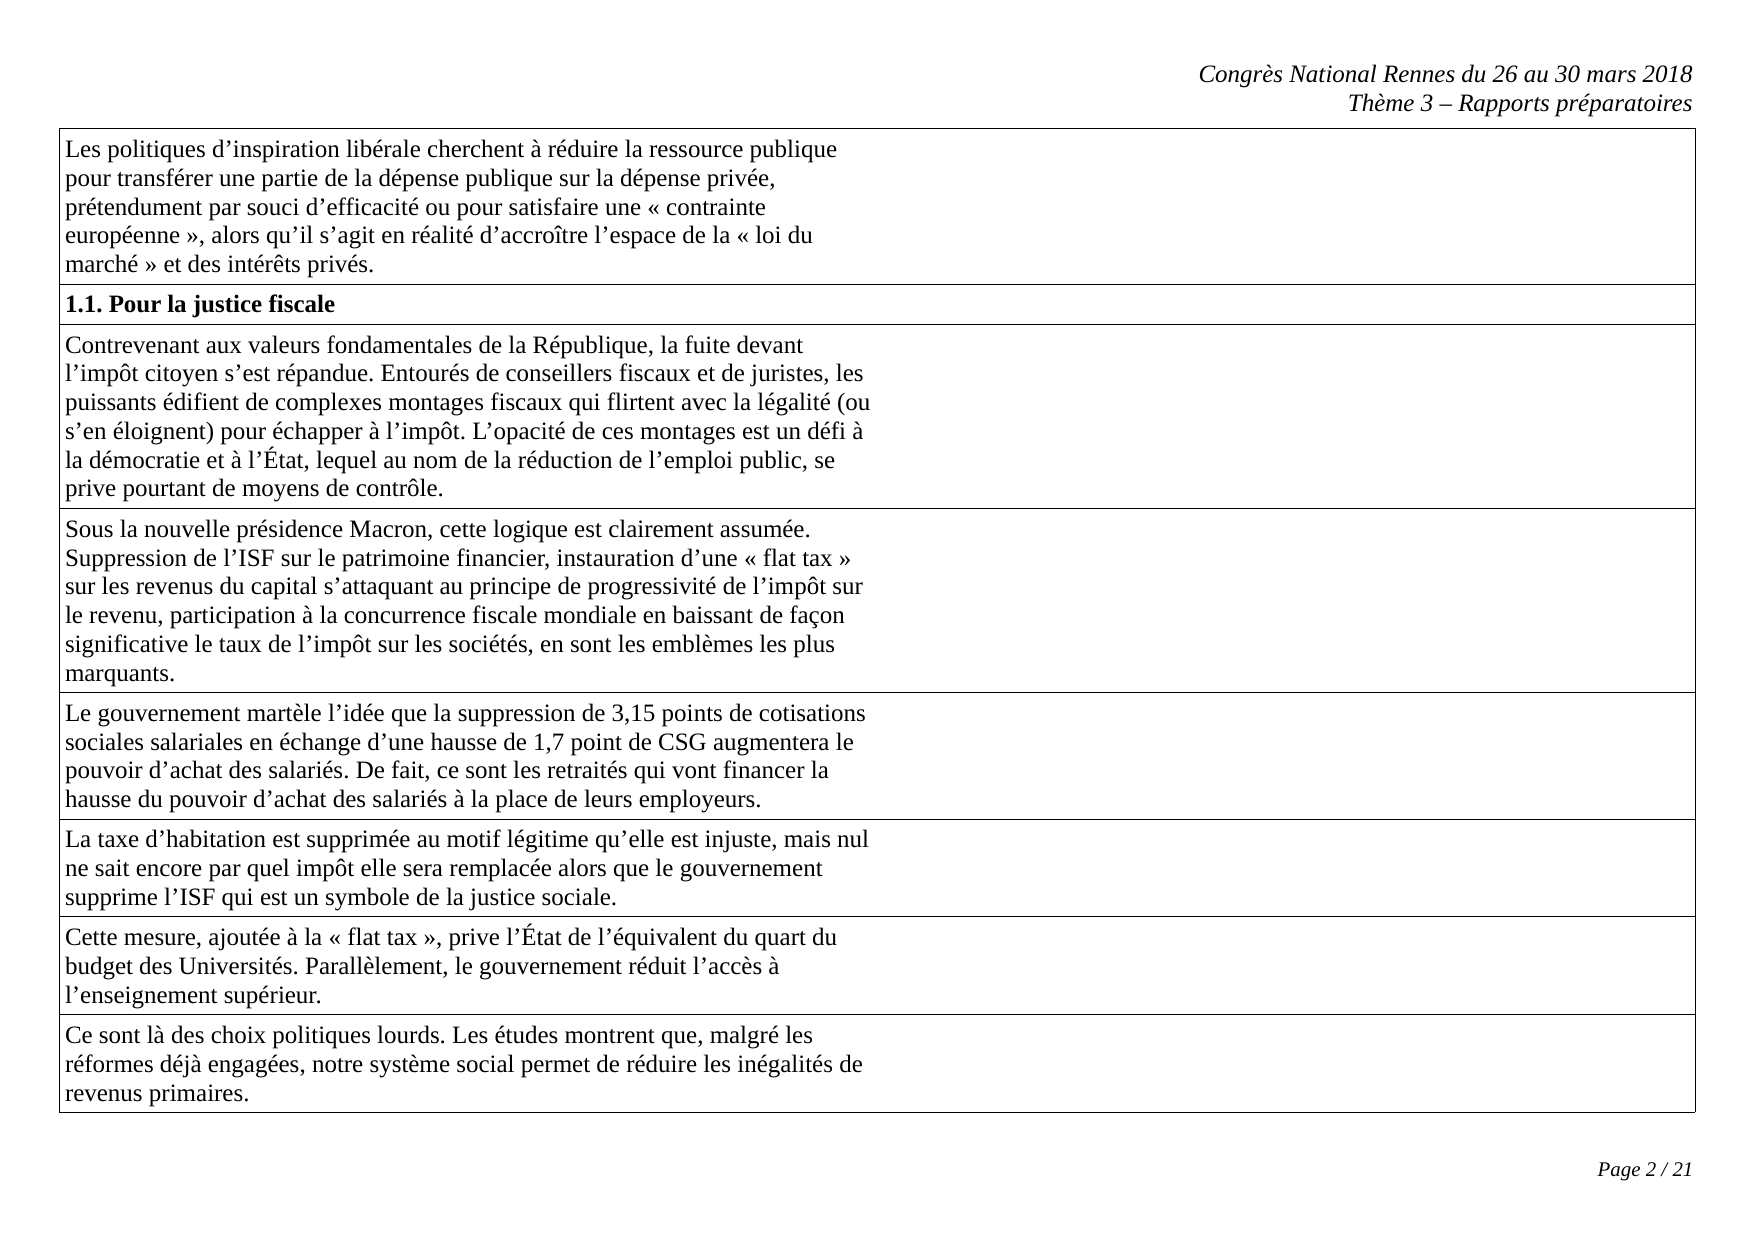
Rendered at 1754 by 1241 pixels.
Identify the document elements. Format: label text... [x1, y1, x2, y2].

table_cell Cette mesure, ajoutée à la « flat tax », prive l’État de l’équivalent du quart du budget des Universités. Parallèlement, le gouvernement réduit l’accès à l’enseignement supérieur. [60, 917, 877, 1014]
table_cell [877, 820, 1695, 916]
table_cell Contrevenant aux valeurs fondamentales de la République, la fuite devant l’impôt citoyen s’est répandue. Entourés de conseillers fiscaux et de juristes, les puissants édifient de complexes montages fiscaux qui flirtent avec la légalité (ou s’en éloignent) pour échapper à l’impôt. L’opacité de ces montages est un défi à la démocratie et à l’État, lequel au nom de la réduction de l’emploi public, se prive pourtant de moyens de contrôle. [60, 325, 877, 508]
table_cell Ce sont là des choix politiques lourds. Les études montrent que, malgré les réformes déjà engagées, notre système social permet de réduire les inégalités de revenus primaires. [60, 1015, 877, 1112]
table_cell La taxe d’habitation est supprimée au motif légitime qu’elle est injuste, mais nul ne sait encore par quel impôt elle sera remplacée alors que le gouvernement supprime l’ISF qui est un symbole de la justice sociale. [60, 820, 877, 916]
table_cell [877, 129, 1695, 284]
table_cell [877, 325, 1695, 508]
table_cell Les politiques d’inspiration libérale cherchent à réduire la ressource publique pour transférer une partie de la dépense publique sur la dépense privée, prétendument par souci d’efficacité ou pour satisfaire une « contrainte européenne », alors qu’il s’agit en réalité d’accroître l’espace de la « loi du marché » et des intérêts privés. [60, 129, 877, 284]
table_cell [877, 917, 1695, 1014]
table_cell [877, 509, 1695, 692]
table_cell [877, 693, 1695, 819]
table_cell [877, 1015, 1695, 1112]
table_cell [877, 285, 1695, 324]
table_cell 1.1. Pour la justice fiscale [60, 285, 877, 324]
table_cell Sous la nouvelle présidence Macron, cette logique est clairement assumée. Suppression de l’ISF sur le patrimoine financier, instauration d’une « flat tax » sur les revenus du capital s’attaquant au principe de progressivité de l’impôt sur le revenu, participation à la concurrence fiscale mondiale en baissant de façon significative le taux de l’impôt sur les sociétés, en sont les emblèmes les plus marquants. [60, 509, 877, 692]
table_cell Le gouvernement martèle l’idée que la suppression de 3,15 points de cotisations sociales salariales en échange d’une hausse de 1,7 point de CSG augmentera le pouvoir d’achat des salariés. De fait, ce sont les retraités qui vont financer la hausse du pouvoir d’achat des salariés à la place de leurs employeurs. [60, 693, 877, 819]
